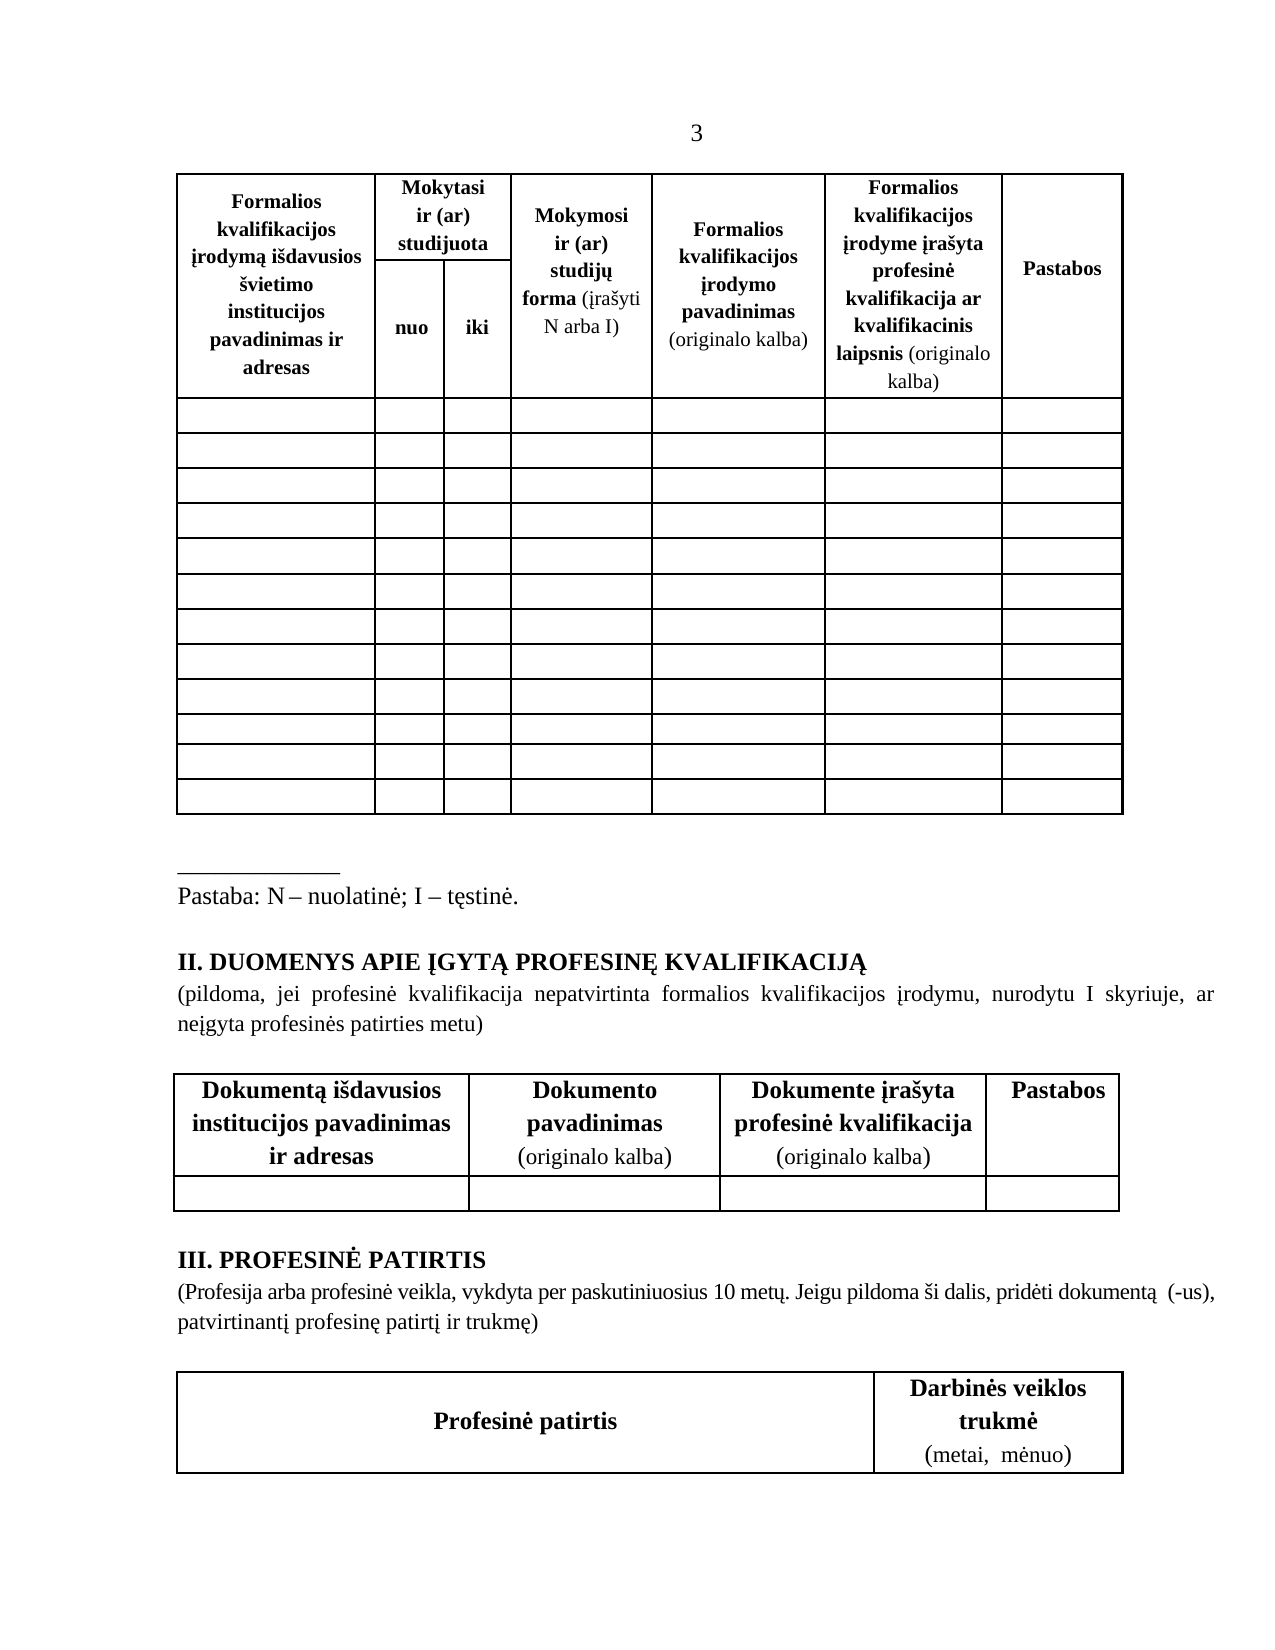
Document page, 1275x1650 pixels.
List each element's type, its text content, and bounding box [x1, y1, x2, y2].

table_cell [1003, 469, 1121, 502]
table_cell [445, 504, 510, 537]
table_header Mokymosi ir (ar) studijų forma (įrašyti N arba I) [512, 175, 651, 397]
table_header Profesinė patirtis [178, 1373, 873, 1472]
table_cell [376, 539, 443, 572]
table_cell [512, 610, 651, 643]
table_cell [826, 645, 1001, 678]
table_cell [445, 575, 510, 607]
table_cell [653, 575, 824, 607]
table_cell [178, 715, 374, 742]
table_header [1120, 1073, 1159, 1174]
table_cell [826, 715, 1001, 742]
table_header Formalios kvalifikacijos įrodyme įrašyta profesinė kvalifikacija ar kvalifikacinis laipsnis (originalo kalba) [826, 175, 1001, 397]
table_cell [1003, 610, 1121, 643]
table_cell [1003, 539, 1121, 572]
text (Profesija arba profesinė veikla, vykdyta per paskutiniuosius 10 metų. Jeigu pildoma ši dalis, pridėti dokumentą (-us), patvirtinantį profesinę patirtį ir trukmę) [177, 1278, 1216, 1334]
table_cell [512, 780, 651, 813]
table_cell [653, 780, 824, 813]
table_cell iki [445, 261, 510, 397]
table_cell [178, 610, 374, 643]
table_cell [512, 715, 651, 742]
table_cell [512, 469, 651, 502]
table_header Dokumente įrašyta profesinė kvalifikacija (originalo kalba) [721, 1075, 985, 1174]
table_cell [445, 539, 510, 572]
table_header Dokumentą išdavusios institucijos pavadinimas ir adresas [175, 1075, 468, 1174]
table_cell [826, 745, 1001, 778]
table_cell [178, 575, 374, 607]
table_cell [826, 680, 1001, 713]
table_cell [512, 539, 651, 572]
table_cell [512, 645, 651, 678]
text (pildoma, jei profesinė kvalifikacija nepatvirtinta formalios kvalifikacijos įrodymu, nurodytu I skyriuje, ar neįgyta profesinės patirties metu) [177, 980, 1216, 1036]
table_cell [376, 680, 443, 713]
table_cell [175, 1177, 468, 1209]
table_cell [376, 780, 443, 813]
text Pastaba: N – nuolatinė; I – tęstinė. [177, 881, 1216, 909]
table_cell [512, 680, 651, 713]
table_cell [445, 399, 510, 432]
table_cell [445, 680, 510, 713]
table_cell [1003, 645, 1121, 678]
table_cell [1003, 715, 1121, 742]
table_cell nuo [376, 261, 443, 397]
table_cell [1003, 780, 1121, 813]
table_cell [1003, 680, 1121, 713]
table_cell [178, 504, 374, 537]
table_cell [512, 504, 651, 537]
table_cell [826, 399, 1001, 432]
table_cell [1003, 575, 1121, 607]
table_cell [826, 780, 1001, 813]
table_cell [376, 645, 443, 678]
table_header Dokumento pavadinimas (originalo kalba) [470, 1075, 719, 1174]
table_header Pastabos [1003, 175, 1121, 397]
table_cell [376, 575, 443, 607]
table_cell [512, 399, 651, 432]
table_cell [376, 504, 443, 537]
table_cell [445, 745, 510, 778]
table_cell [512, 434, 651, 467]
table_cell [826, 469, 1001, 502]
table_cell [445, 434, 510, 467]
text _____________ [177, 848, 1216, 877]
table_cell [376, 715, 443, 742]
table_cell [653, 715, 824, 742]
table_cell [653, 745, 824, 778]
table_cell [178, 539, 374, 572]
table_cell [376, 469, 443, 502]
table_cell [445, 715, 510, 742]
table_cell [445, 645, 510, 678]
table_cell [653, 610, 824, 643]
table_cell [653, 539, 824, 572]
text III. PROFESINĖ PATIRTIS [177, 1245, 1216, 1273]
table_cell [1003, 504, 1121, 537]
table_cell [826, 504, 1001, 537]
table_cell [178, 780, 374, 813]
table_cell [826, 610, 1001, 643]
table_cell [445, 780, 510, 813]
table_cell [653, 434, 824, 467]
table_cell [653, 680, 824, 713]
table_cell [376, 610, 443, 643]
table_cell [445, 469, 510, 502]
table_cell [721, 1177, 985, 1209]
table_cell [653, 645, 824, 678]
table_cell [826, 434, 1001, 467]
table_cell [987, 1177, 1118, 1209]
table_cell [653, 399, 824, 432]
table_cell [512, 745, 651, 778]
table_cell [178, 399, 374, 432]
table_cell [445, 610, 510, 643]
table_cell [1003, 399, 1121, 432]
table_cell [376, 745, 443, 778]
table_cell [653, 469, 824, 502]
table_cell [1003, 745, 1121, 778]
table_cell [470, 1177, 719, 1209]
table_header Mokytasi ir (ar) studijuota [376, 175, 510, 259]
table_cell [512, 575, 651, 607]
table_header Pastabos [987, 1075, 1118, 1174]
table_cell [1120, 1175, 1159, 1209]
table_header Formalios kvalifikacijos įrodymą išdavusios švietimo institucijos pavadinimas ir adresas [178, 175, 374, 397]
table_cell [376, 399, 443, 432]
table_cell [826, 539, 1001, 572]
table_header Formalios kvalifikacijos įrodymo pavadinimas (originalo kalba) [653, 175, 824, 397]
table_cell [178, 645, 374, 678]
table_cell [178, 680, 374, 713]
table_cell [178, 469, 374, 502]
table_cell [178, 745, 374, 778]
table_cell [376, 434, 443, 467]
table_cell [1003, 434, 1121, 467]
table_cell [653, 504, 824, 537]
text II. DUOMENYS APIE ĮGYTĄ PROFESINĘ KVALIFIKACIJĄ [177, 947, 1216, 976]
table_cell [178, 434, 374, 467]
table_header Darbinės veiklos trukmė (metai, mėnuo) [875, 1373, 1121, 1472]
table_cell [826, 575, 1001, 607]
